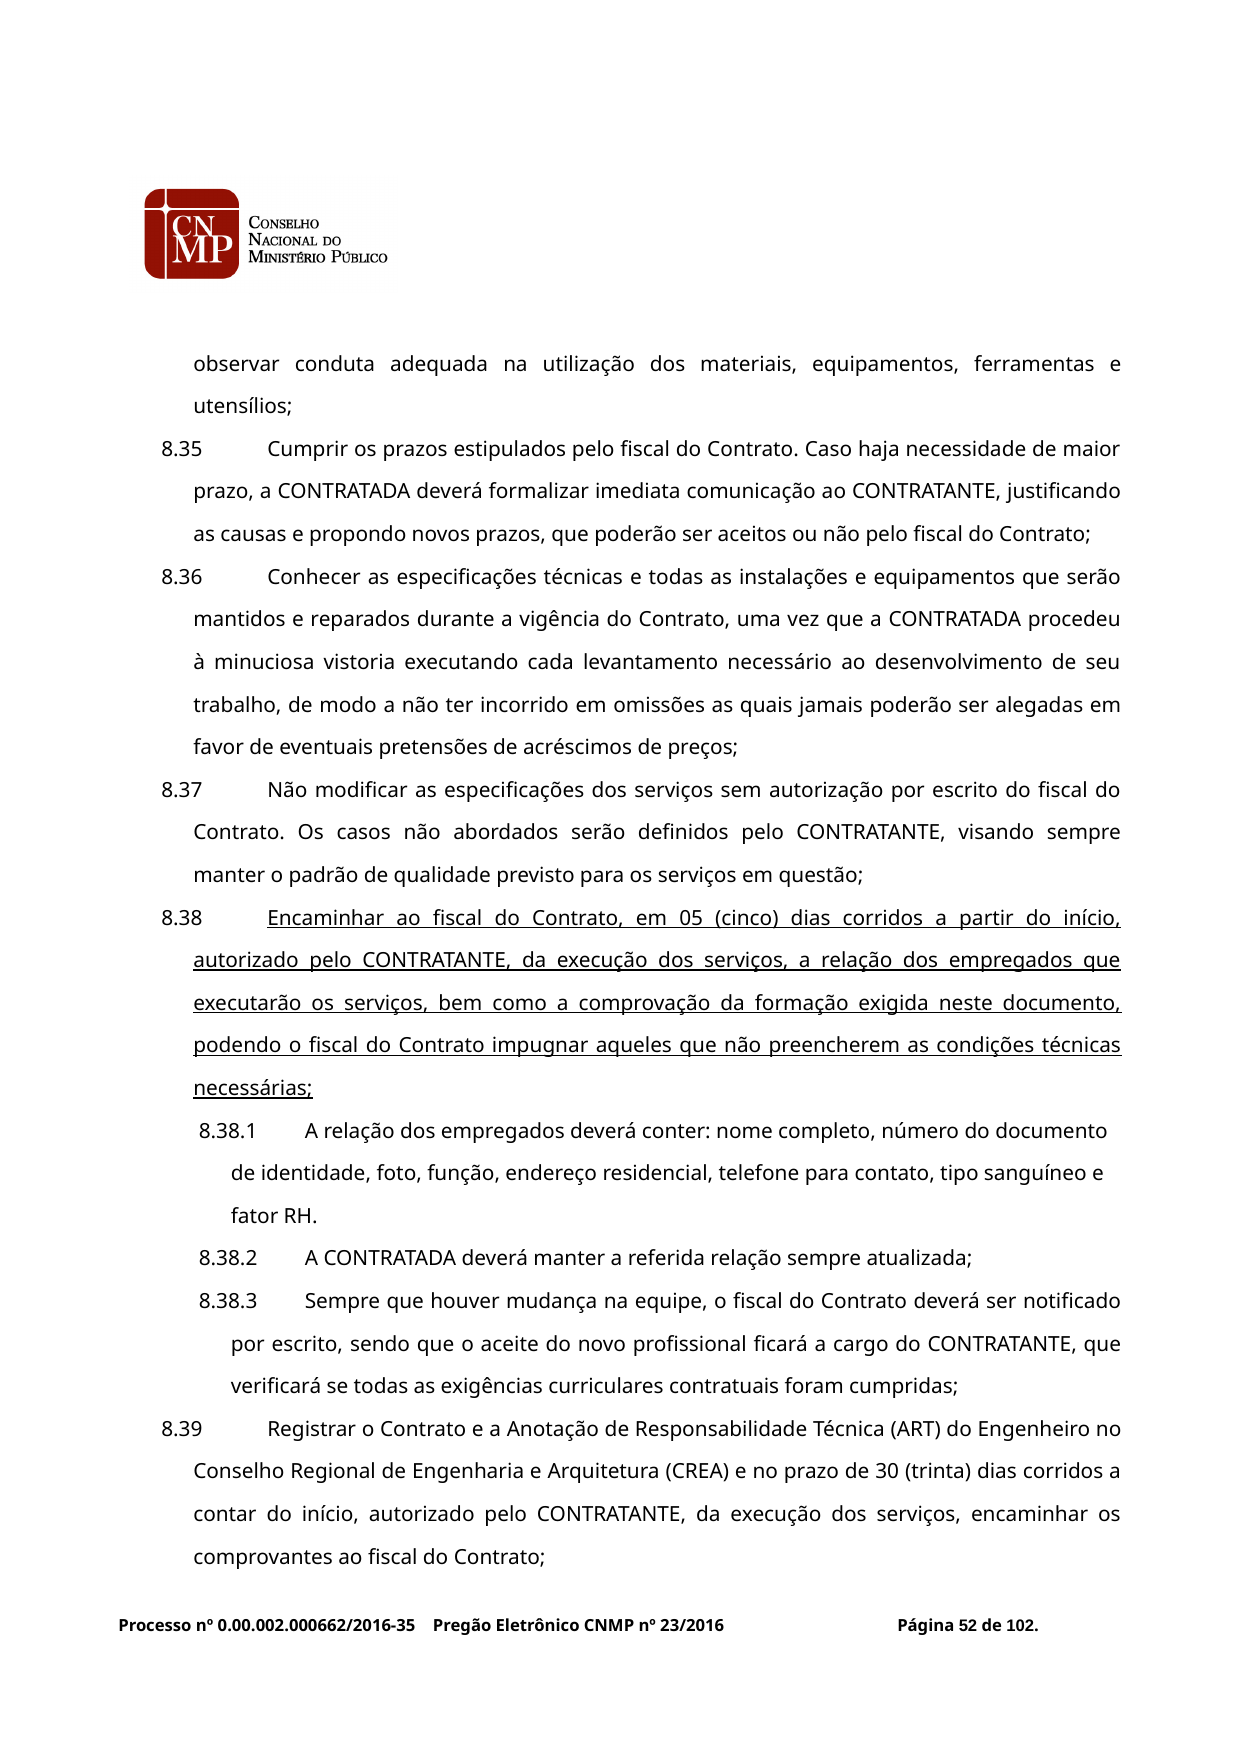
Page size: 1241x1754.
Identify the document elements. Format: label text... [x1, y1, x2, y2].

list A relação dos empregados deverá conter: nome completo, número do documento de identidade, foto, função, endereço residencial, telefone para contato, tipo sanguíneo e fator RH. [193, 1116, 1122, 1229]
list Sempre que houver mudança na equipe, o fiscal do Contrato deverá ser notificado por escrito, sendo que o aceite do novo profissional ficará a cargo do CONTRATANTE, que verificará se todas as exigências curriculares contratuais foram cumpridas; [193, 1286, 1122, 1400]
list Cumprir os prazos estipulados pelo fiscal do Contrato. Caso haja necessidade de maior prazo, a CONTRATADA deverá formalizar imediata comunicação ao CONTRATANTE, justificando as causas e propondo novos prazos, que poderão ser aceitos ou não pelo fiscal do Contrato; [156, 434, 1122, 548]
list Registrar o Contrato e a Anotação de Responsabilidade Técnica (ART) do Engenheiro no Conselho Regional de Engenharia e Arquitetura (CREA) e no prazo de 30 (trinta) dias corridos a contar do início, autorizado pelo CONTRATANTE, da execução dos serviços, encaminhar os comprovantes ao fiscal do Contrato; [156, 1414, 1122, 1570]
list Encaminhar ao fiscal do Contrato, em 05 (cinco) dias corridos a partir do início, autorizado pelo CONTRATANTE, da execução dos serviços, a relação dos empregados que executarão os serviços, bem como a comprovação da formação exigida neste documento, podendo o fiscal do Contrato impugnar aqueles que não preencherem as condições técnicas necessárias; [156, 903, 1122, 1102]
list A CONTRATADA deverá manter a referida relação sempre atualizada; [193, 1243, 1122, 1272]
list Conhecer as especificações técnicas e todas as instalações e equipamentos que serão mantidos e reparados durante a vigência do Contrato, uma vez que a CONTRATADA procedeu à minuciosa vistoria executando cada levantamento necessário ao desenvolvimento de seu trabalho, de modo a não ter incorrido em omissões as quais jamais poderão ser alegadas em favor de eventuais pretensões de acréscimos de preços; [156, 562, 1122, 761]
list observar conduta adequada na utilização dos materiais, equipamentos, ferramentas e utensílios; [156, 349, 1122, 420]
picture [128, 175, 398, 293]
list Não modificar as especificações dos serviços sem autorização por escrito do fiscal do Contrato. Os casos não abordados serão definidos pelo CONTRATANTE, visando sempre manter o padrão de qualidade previsto para os serviços em questão; [156, 775, 1122, 888]
